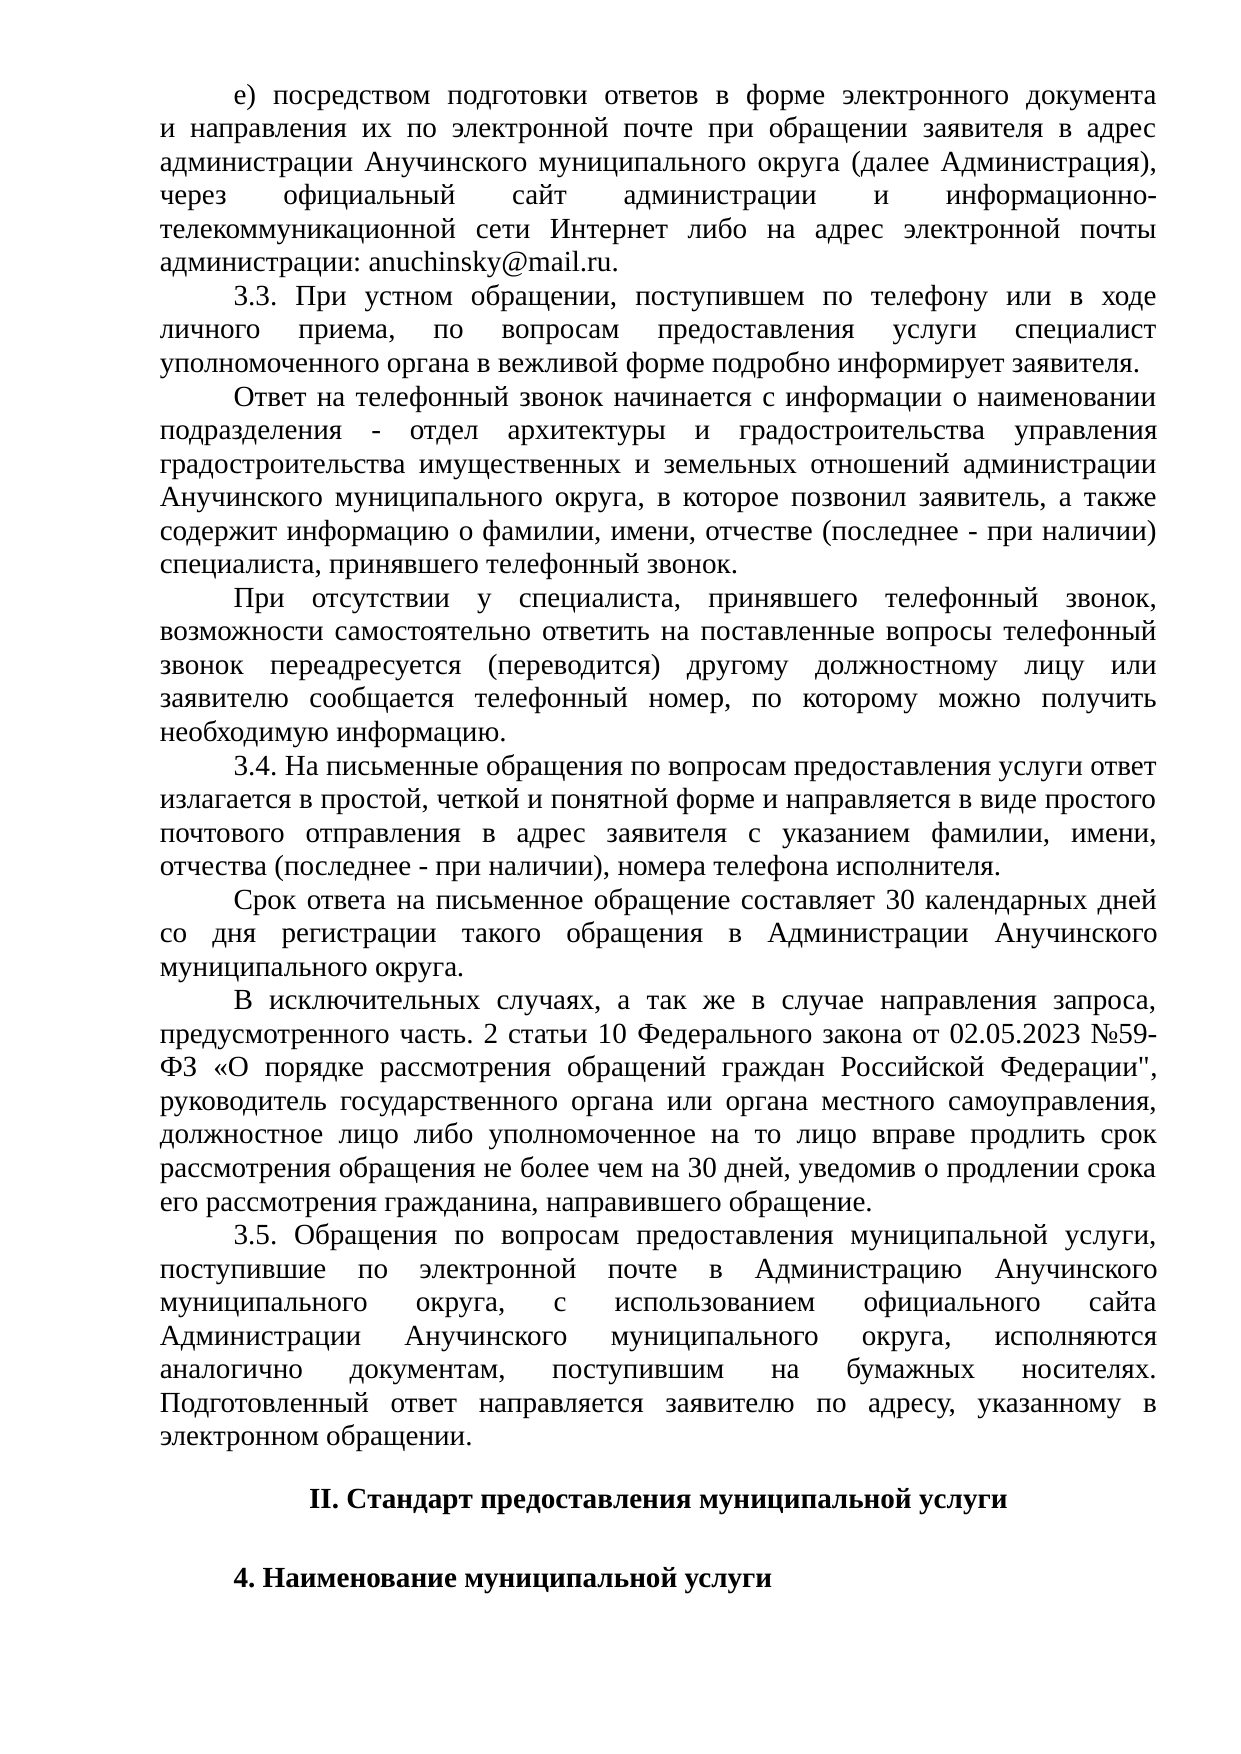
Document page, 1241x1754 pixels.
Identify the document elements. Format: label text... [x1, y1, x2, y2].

text Срок ответа на письменное обращение составляет 30 календарных дней со дня регистрации такого обращения в Администрации Анучинского муниципального округа. [159, 882, 1157, 982]
text 4. Наименование муниципальной услуги [159, 1560, 1157, 1593]
text Ответ на телефонный звонок начинается с информации о наименовании подразделения - отдел архитектуры и градостроительства управления градостроительства имущественных и земельных отношений администрации Анучинского муниципального округа, в которое позвонил заявитель, а также содержит информацию о фамилии, имени, отчестве (последнее - при наличии) специалиста, принявшего телефонный звонок. [159, 379, 1157, 580]
text е) посредством подготовки ответов в форме электронного документа и направления их по электронной почте при обращении заявителя в адрес администрации Анучинского муниципального округа (далее Администрация), через официальный сайт администрации и информационно-телекоммуникационной сети Интернет либо на адрес электронной почты администрации: anuchinsky@mail.ru. [159, 77, 1157, 278]
text 3.4. На письменные обращения по вопросам предоставления услуги ответ излагается в простой, четкой и понятной форме и направляется в виде простого почтового отправления в адрес заявителя с указанием фамилии, имени, отчества (последнее - при наличии), номера телефона исполнителя. [159, 748, 1157, 882]
text 3.5. Обращения по вопросам предоставления муниципальной услуги, поступившие по электронной почте в Администрацию Анучинского муниципального округа, с использованием официального сайта Администрации Анучинского муниципального округа, исполняются аналогично документам, поступившим на бумажных носителях. Подготовленный ответ направляется заявителю по адресу, указанному в электронном обращении. [159, 1217, 1157, 1452]
text В исключительных случаях, а так же в случае направления запроса, предусмотренного часть. 2 статьи 10 Федерального закона от 02.05.2023 №59-ФЗ «О порядке рассмотрения обращений граждан Российской Федерации", руководитель государственного органа или органа местного самоуправления, должностное лицо либо уполномоченное на то лицо вправе продлить срок рассмотрения обращения не более чем на 30 дней, уведомив о продлении срока его рассмотрения гражданина, направившего обращение. [159, 982, 1157, 1217]
text II. Стандарт предоставления муниципальной услуги [159, 1481, 1157, 1514]
text 3.3. При устном обращении, поступившем по телефону или в ходе личного приема, по вопросам предоставления услуги специалист уполномоченного органа в вежливой форме подробно информирует заявителя. [159, 278, 1157, 379]
text При отсутствии у специалиста, принявшего телефонный звонок, возможности самостоятельно ответить на поставленные вопросы телефонный звонок переадресуется (переводится) другому должностному лицу или заявителю сообщается телефонный номер, по которому можно получить необходимую информацию. [159, 580, 1157, 748]
